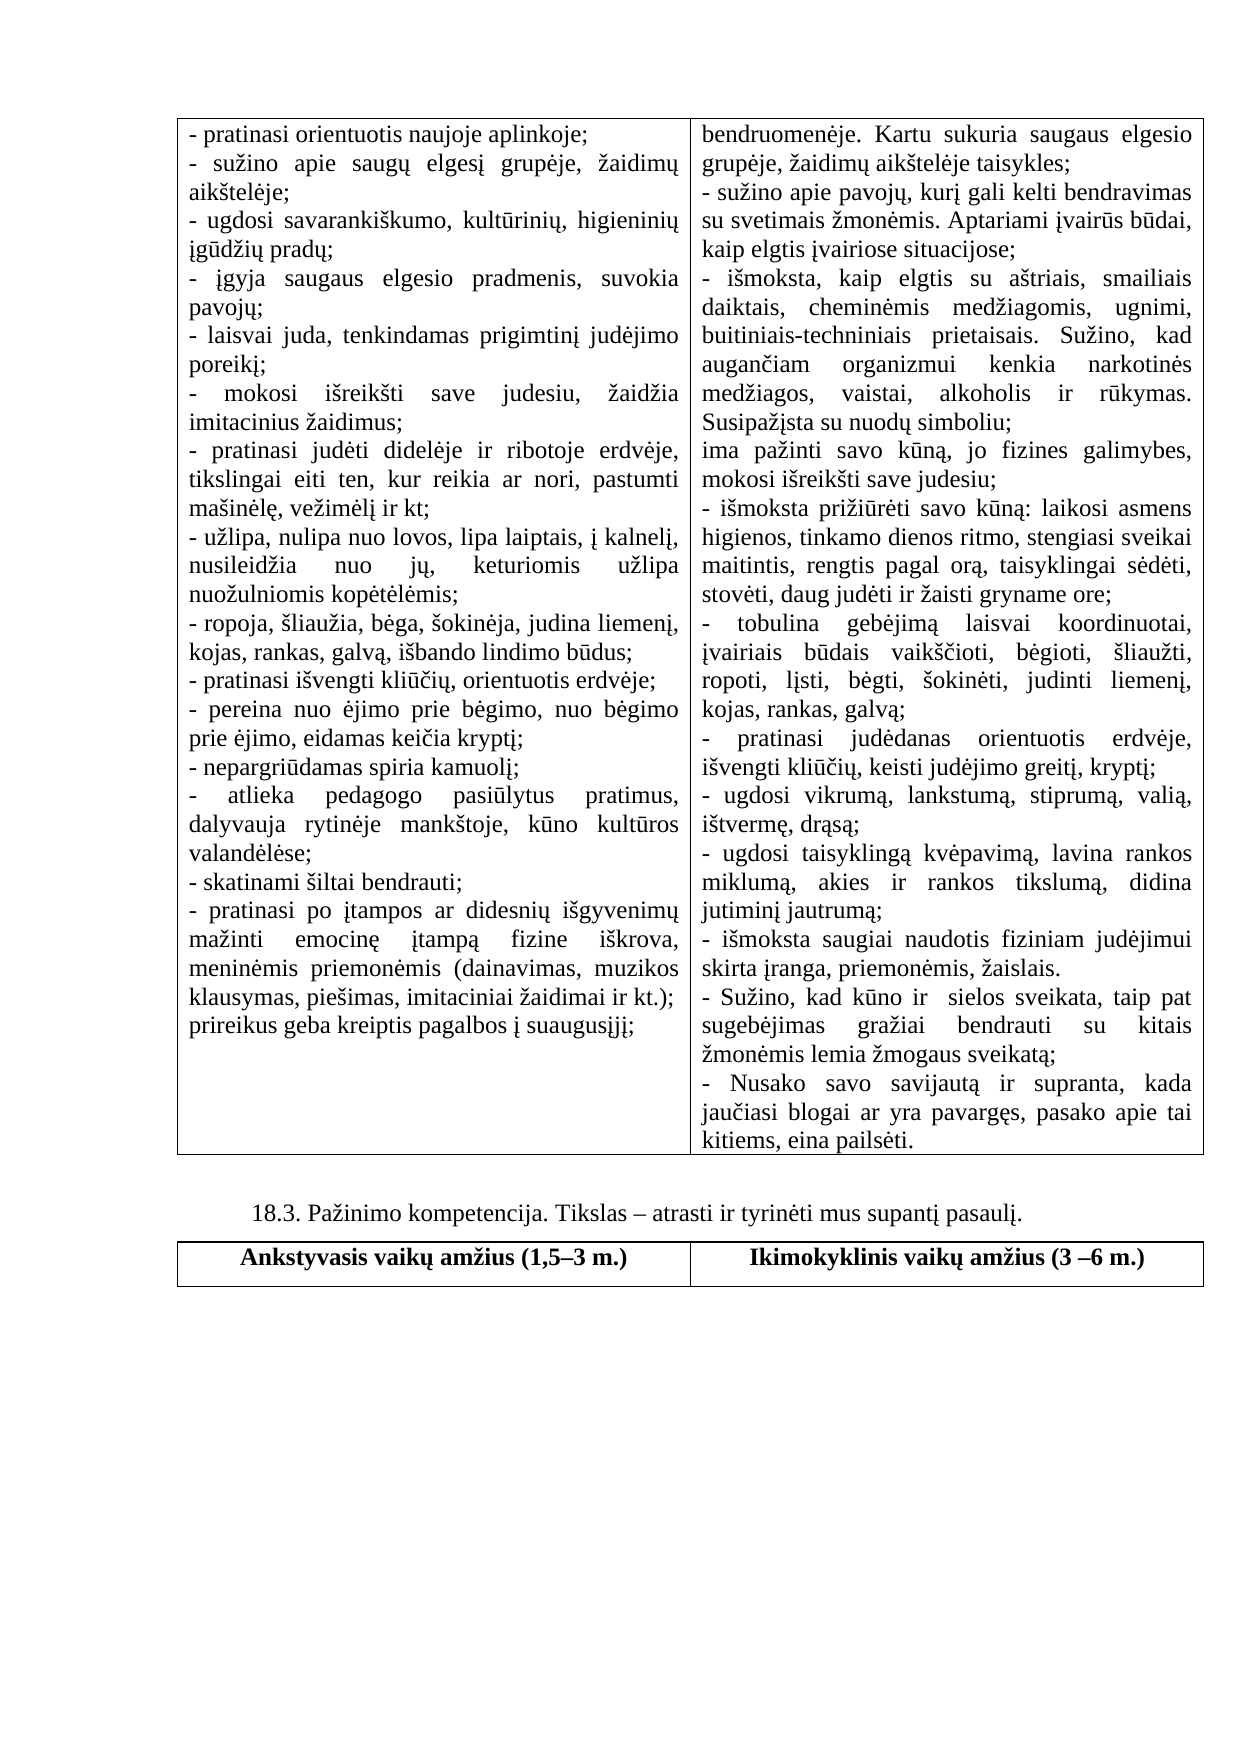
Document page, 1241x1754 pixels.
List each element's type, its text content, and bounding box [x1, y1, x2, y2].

table_cell bendruomenėje. Kartu sukuria saugaus elgesio grupėje, žaidimų aikštelėje taisykles; - sužino apie pavojų, kurį gali kelti bendravimas su svetimais žmonėmis. Aptariami įvairūs būdai, kaip elgtis įvairiose situacijose; - išmoksta, kaip elgtis su aštriais, smailiais daiktais, cheminėmis medžiagomis, ugnimi, buitiniais-techniniais prietaisais. Sužino, kad augančiam organizmui kenkia narkotinės medžiagos, vaistai, alkoholis ir rūkymas. Susipažįsta su nuodų simboliu; ima pažinti savo kūną, jo fizines galimybes, mokosi išreikšti save judesiu; - išmoksta prižiūrėti savo kūną: laikosi asmens higienos, tinkamo dienos ritmo, stengiasi sveikai maitintis, rengtis pagal orą, taisyklingai sėdėti, stovėti, daug judėti ir žaisti gryname ore; - tobulina gebėjimą laisvai koordinuotai, įvairiais būdais vaikščioti, bėgioti, šliaužti, ropoti, lįsti, bėgti, šokinėti, judinti liemenį, kojas, rankas, galvą; - pratinasi judėdanas orientuotis erdvėje, išvengti kliūčių, keisti judėjimo greitį, kryptį; - ugdosi vikrumą, lankstumą, stiprumą, valią, ištvermę, drąsą; - ugdosi taisyklingą kvėpavimą, lavina rankos miklumą, akies ir rankos tikslumą, didina jutiminį jautrumą; - išmoksta saugiai naudotis fiziniam judėjimui skirta įranga, priemonėmis, žaislais. - Sužino, kad kūno ir sielos sveikata, taip pat sugebėjimas gražiai bendrauti su kitais žmonėmis lemia žmogaus sveikatą; - Nusako savo savijautą ir supranta, kada jaučiasi blogai ar yra pavargęs, pasako apie tai kitiems, eina pailsėti. [691, 119, 1203, 1154]
table_cell - pratinasi orientuotis naujoje aplinkoje; - sužino apie saugų elgesį grupėje, žaidimų aikštelėje; - ugdosi savarankiškumo, kultūrinių, higieninių įgūdžių pradų; - įgyja saugaus elgesio pradmenis, suvokia pavojų; - laisvai juda, tenkindamas prigimtinį judėjimo poreikį; - mokosi išreikšti save judesiu, žaidžia imitacinius žaidimus; - pratinasi judėti didelėje ir ribotoje erdvėje, tikslingai eiti ten, kur reikia ar nori, pastumti mašinėlę, vežimėlį ir kt; - užlipa, nulipa nuo lovos, lipa laiptais, į kalnelį, nusileidžia nuo jų, keturiomis užlipa nuožulniomis kopėtėlėmis; - ropoja, šliaužia, bėga, šokinėja, judina liemenį, kojas, rankas, galvą, išbando lindimo būdus; - pratinasi išvengti kliūčių, orientuotis erdvėje; - pereina nuo ėjimo prie bėgimo, nuo bėgimo prie ėjimo, eidamas keičia kryptį; - nepargriūdamas spiria kamuolį; - atlieka pedagogo pasiūlytus pratimus, dalyvauja rytinėje mankštoje, kūno kultūros valandėlėse; - skatinami šiltai bendrauti; - pratinasi po įtampos ar didesnių išgyvenimų mažinti emocinę įtampą fizine iškrova, meninėmis priemonėmis (dainavimas, muzikos klausymas, piešimas, imitaciniai žaidimai ir kt.); prireikus geba kreiptis pagalbos į suaugusįjį; [178, 119, 690, 1154]
table_header Ankstyvasis vaikų amžius (1,5–3 m.) [178, 1243, 690, 1286]
table_header Ikimokyklinis vaikų amžius (3 –6 m.) [691, 1243, 1203, 1286]
text 18.3. Pažinimo kompetencija. Tikslas – atrasti ir tyrinėti mus supantį pasaulį. [177, 1198, 1181, 1227]
